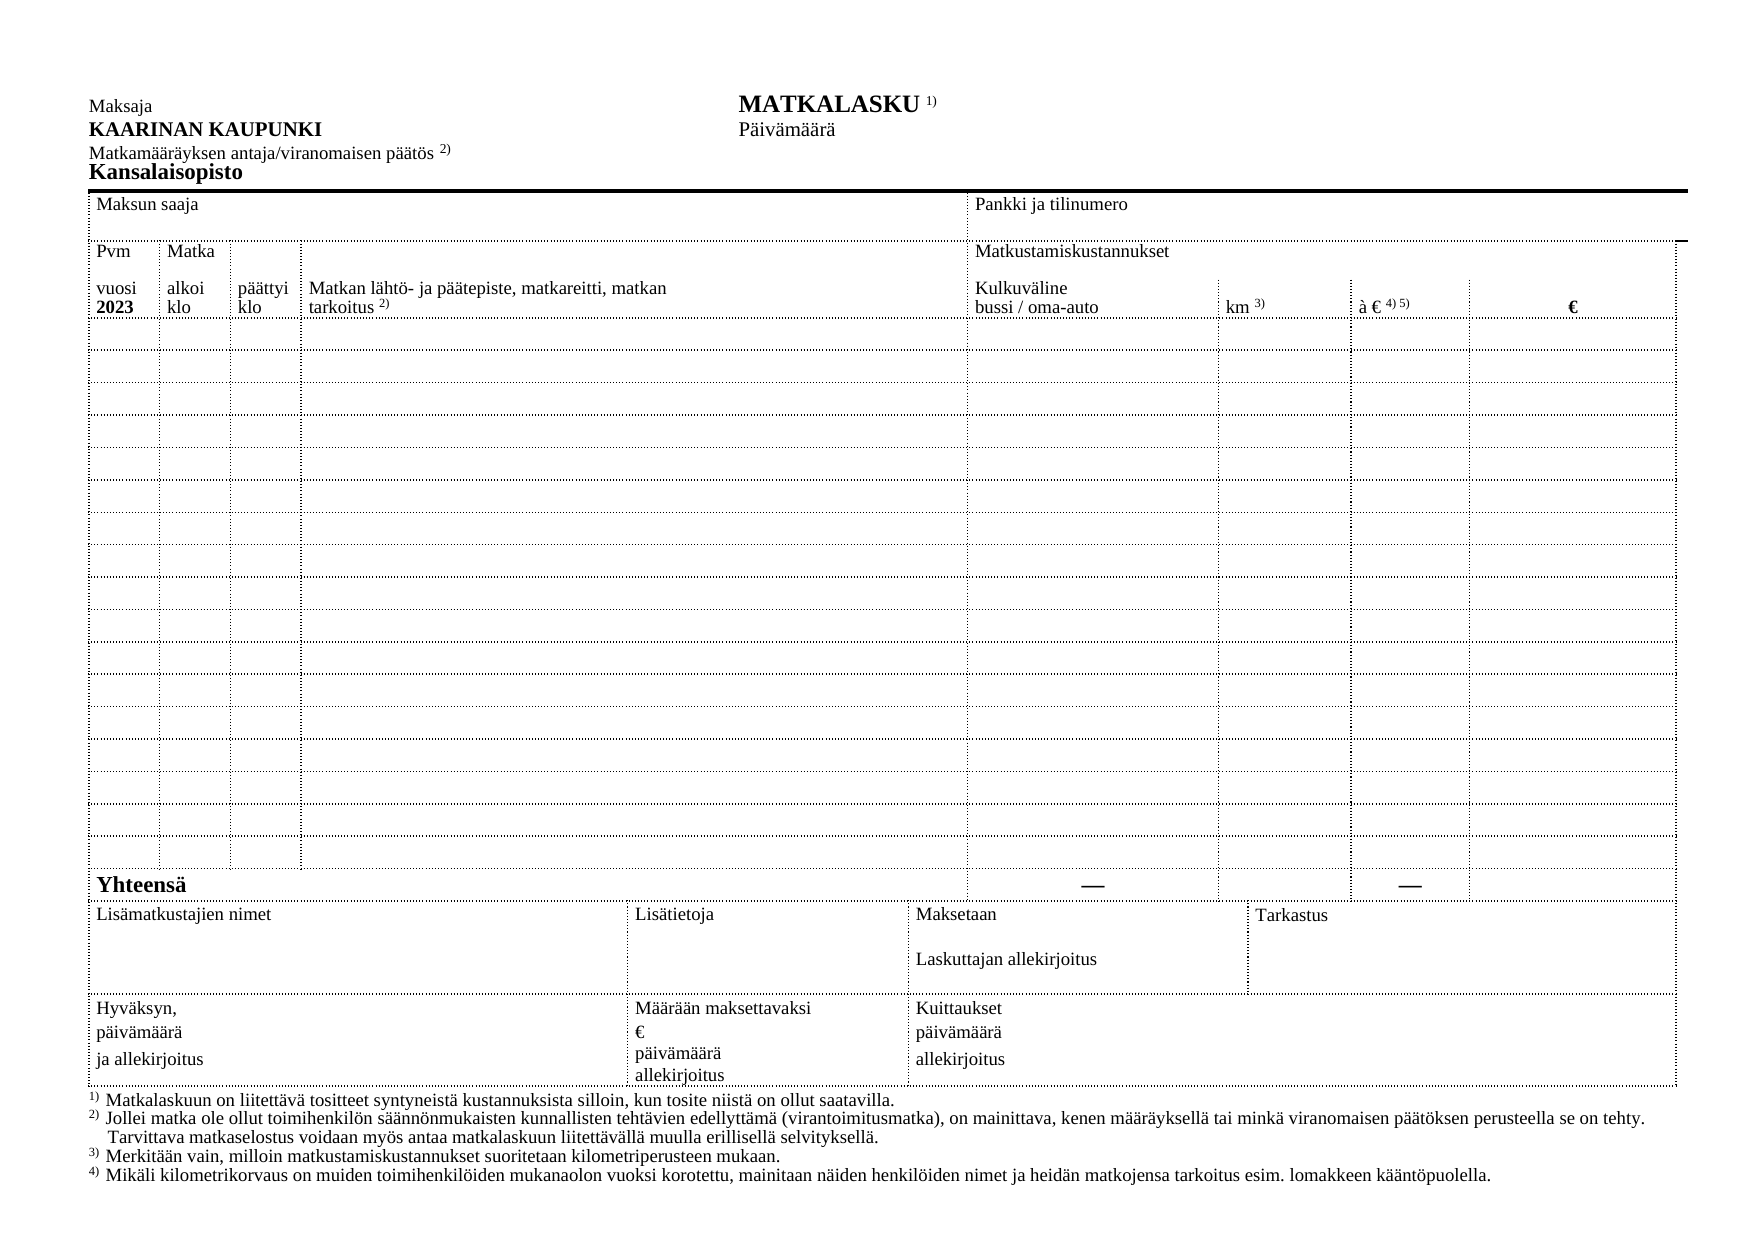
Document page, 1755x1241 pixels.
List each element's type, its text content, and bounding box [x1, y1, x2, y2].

table_cell [230, 479, 301, 511]
table_cell [230, 511, 301, 544]
table_cell [967, 447, 1218, 479]
table_cell [967, 835, 1218, 868]
table_cell [89, 349, 159, 382]
table_cell [1218, 673, 1351, 706]
table_cell [1351, 835, 1469, 868]
table_cell [1469, 771, 1676, 803]
table_cell [160, 447, 230, 479]
table_cell [1676, 544, 1688, 576]
table_cell [89, 511, 159, 544]
table_cell [1676, 738, 1688, 771]
table_cell [1218, 317, 1351, 349]
table_cell [89, 673, 159, 706]
table_cell [301, 738, 967, 771]
table_cell [1469, 382, 1676, 414]
table_cell [160, 835, 230, 868]
table_cell [1676, 414, 1688, 447]
table_cell [230, 706, 301, 738]
table_cell [89, 706, 159, 738]
table_cell [1218, 835, 1351, 868]
table_cell [301, 447, 967, 479]
table_cell [89, 738, 159, 771]
table_cell [160, 576, 230, 608]
table_cell alkoi klo [160, 280, 230, 317]
table_cell [967, 544, 1218, 576]
table_cell [1676, 609, 1688, 641]
table_cell [230, 641, 301, 673]
table_cell [1469, 479, 1676, 511]
table_cell Kuittaukset päivämäärä allekirjoitus [908, 993, 1676, 1085]
table_cell [230, 382, 301, 414]
table_cell [1469, 803, 1676, 835]
table_cell [89, 479, 159, 511]
table_cell [89, 317, 159, 349]
table_cell [1351, 673, 1469, 706]
table_cell [1469, 738, 1676, 771]
table_cell Kulkuväline bussi / oma-auto [967, 280, 1218, 317]
table_cell Lisätietoja [628, 900, 908, 993]
table_cell [89, 576, 159, 608]
table_cell [301, 240, 967, 279]
table_cell vuosi 2023 [89, 280, 159, 317]
table_cell [1676, 280, 1688, 317]
table_cell [230, 803, 301, 835]
table_cell [1351, 382, 1469, 414]
table_cell [1676, 349, 1688, 382]
table_cell [1676, 317, 1688, 349]
table_cell [230, 349, 301, 382]
table_cell [1351, 317, 1469, 349]
table_cell à € 4) 5) [1351, 280, 1469, 317]
table_cell [301, 414, 967, 447]
table_cell [967, 349, 1218, 382]
table_cell [1351, 544, 1469, 576]
table_cell [1469, 317, 1676, 349]
table_cell [1351, 771, 1469, 803]
table_cell [1218, 641, 1351, 673]
table_cell [89, 641, 159, 673]
table_cell [301, 511, 967, 544]
table_cell [967, 641, 1218, 673]
table_cell [230, 240, 301, 279]
table_cell [230, 544, 301, 576]
table_cell Matka [160, 240, 230, 279]
table_cell [160, 803, 230, 835]
table_cell [89, 835, 159, 868]
table_cell [1351, 576, 1469, 608]
table_cell [1218, 771, 1351, 803]
text Tarvittava matkaselostus voidaan myös antaa matkalaskuun liitettävällä muulla erillisellä selvityksellä. [89, 1128, 1666, 1147]
table_cell — [1351, 868, 1469, 900]
table_cell [1351, 511, 1469, 544]
table_cell [1469, 447, 1676, 479]
text 2) Jollei matka ole ollut toimihenkilön säännönmukaisten kunnallisten tehtävien edellyttämä (virantoimitusmatka), on mainittava, kenen määräyksellä tai minkä viranomaisen päätöksen perusteella se on tehty. [89, 1110, 1666, 1128]
table_cell [1351, 641, 1469, 673]
table_cell [1676, 576, 1688, 608]
text Maksaja MATKALASKU 1) [89, 89, 1666, 117]
table_cell [301, 349, 967, 382]
table_cell [1676, 641, 1688, 673]
table_cell km 3) [1218, 280, 1351, 317]
table_cell Hyväksyn, päivämäärä ja allekirjoitus [89, 993, 628, 1085]
table_cell [301, 706, 967, 738]
table_cell Lisämatkustajien nimet [89, 900, 628, 993]
table_cell [1351, 447, 1469, 479]
table_cell [1218, 447, 1351, 479]
table_cell [160, 673, 230, 706]
table_cell [89, 544, 159, 576]
table_cell [160, 349, 230, 382]
table_cell [230, 317, 301, 349]
table_cell [1676, 835, 1688, 868]
table_cell [967, 673, 1218, 706]
table_cell [967, 738, 1218, 771]
table_cell [1469, 641, 1676, 673]
table_cell € [1469, 280, 1676, 317]
text 3) Merkitään vain, milloin matkustamiskustannukset suoritetaan kilometriperusteen mukaan. [89, 1147, 1666, 1166]
table_cell [1351, 738, 1469, 771]
table_cell [1676, 511, 1688, 544]
table_cell [160, 771, 230, 803]
table_cell [1218, 511, 1351, 544]
table_cell [1469, 349, 1676, 382]
table_cell [1469, 576, 1676, 608]
table_cell [301, 673, 967, 706]
table_cell — [967, 868, 1218, 900]
table_cell [1351, 803, 1469, 835]
table_cell [1676, 673, 1688, 706]
table_cell [89, 771, 159, 803]
table_cell [301, 479, 967, 511]
table_cell [1676, 479, 1688, 511]
table_cell [230, 835, 301, 868]
table_cell [301, 544, 967, 576]
table_cell Tarkastus [1248, 900, 1676, 993]
table_cell [1218, 349, 1351, 382]
table_cell [301, 835, 967, 868]
table_cell Matkustamiskustannukset [967, 240, 1676, 279]
table_cell Pvm [89, 240, 159, 279]
table_cell [1676, 706, 1688, 738]
table_cell [89, 382, 159, 414]
table_cell [160, 382, 230, 414]
table_cell päättyi klo [230, 280, 301, 317]
table_cell [160, 317, 230, 349]
table_cell [1469, 511, 1676, 544]
table_cell [1218, 544, 1351, 576]
text KAARINAN KAUPUNKI Päivämäärä [89, 117, 1666, 141]
table_cell [1218, 706, 1351, 738]
table_cell [230, 738, 301, 771]
table_cell [160, 414, 230, 447]
table_cell [301, 803, 967, 835]
table_cell [230, 673, 301, 706]
text Matkamääräyksen antaja/viranomaisen päätös 2) [89, 141, 1666, 164]
table_cell [301, 317, 967, 349]
table_cell Matkan lähtö- ja päätepiste, matkareitti, matkan tarkoitus 2) [301, 280, 967, 317]
table_cell Määrään maksettavaksi € päivämäärä allekirjoitus [628, 993, 908, 1085]
table_cell [1469, 609, 1676, 641]
table_cell [1676, 803, 1688, 835]
table_cell [1676, 868, 1688, 900]
table_cell [1218, 576, 1351, 608]
table_cell [1469, 414, 1676, 447]
table_header Pankki ja tilinumero [967, 193, 1688, 240]
table_cell [301, 382, 967, 414]
text 4) Mikäli kilometrikorvaus on muiden toimihenkilöiden mukanaolon vuoksi korotettu, mainitaan näiden henkilöiden nimet ja heidän matkojensa tarkoitus esim. lomakkeen kääntöpuolella. [89, 1166, 1666, 1185]
table_cell [1218, 738, 1351, 771]
table_cell [1676, 382, 1688, 414]
table_cell [1351, 414, 1469, 447]
table_cell [967, 382, 1218, 414]
table_cell [89, 414, 159, 447]
table_cell [89, 803, 159, 835]
table_cell [967, 576, 1218, 608]
table_cell [967, 414, 1218, 447]
table_cell [160, 511, 230, 544]
table_cell [967, 511, 1218, 544]
table_cell [1469, 544, 1676, 576]
table_cell [1676, 993, 1688, 1085]
table_cell [160, 479, 230, 511]
table_cell [1676, 447, 1688, 479]
table_cell [160, 609, 230, 641]
table_cell [1676, 242, 1688, 279]
table_cell [230, 771, 301, 803]
table_cell [160, 706, 230, 738]
table_cell [1218, 609, 1351, 641]
table_cell [1676, 900, 1688, 993]
table_cell [301, 609, 967, 641]
table_cell [1469, 706, 1676, 738]
table_cell [160, 544, 230, 576]
table_cell [1351, 609, 1469, 641]
table_cell [1218, 382, 1351, 414]
table_cell [1676, 771, 1688, 803]
table_cell [230, 447, 301, 479]
table_cell [1218, 868, 1351, 900]
table_cell [89, 447, 159, 479]
table_cell [230, 609, 301, 641]
table_cell [160, 738, 230, 771]
table_cell [160, 641, 230, 673]
table_cell Maksetaan Laskuttajan allekirjoitus [908, 900, 1248, 993]
table_cell [230, 414, 301, 447]
table_cell [1469, 673, 1676, 706]
table_cell [301, 641, 967, 673]
text 1) Matkalaskuun on liitettävä tositteet syntyneistä kustannuksista silloin, kun tosite niistä on ollut saatavilla. [89, 1091, 1666, 1110]
table_cell [967, 771, 1218, 803]
table_cell [1469, 835, 1676, 868]
table_cell [89, 609, 159, 641]
table_cell [230, 576, 301, 608]
table_cell [967, 479, 1218, 511]
table_cell [967, 609, 1218, 641]
text Kansalaisopisto [89, 164, 1666, 183]
table_cell [967, 803, 1218, 835]
table_cell [967, 317, 1218, 349]
table_cell Yhteensä [89, 868, 967, 900]
table_cell [1218, 803, 1351, 835]
table_header Maksun saaja [89, 193, 967, 240]
table_cell [1469, 868, 1676, 900]
table_cell [1351, 706, 1469, 738]
table_cell [1351, 479, 1469, 511]
table_cell [967, 706, 1218, 738]
table_cell [1218, 414, 1351, 447]
table_cell [1351, 349, 1469, 382]
table_cell [1218, 479, 1351, 511]
table_cell [301, 771, 967, 803]
table_cell [301, 576, 967, 608]
